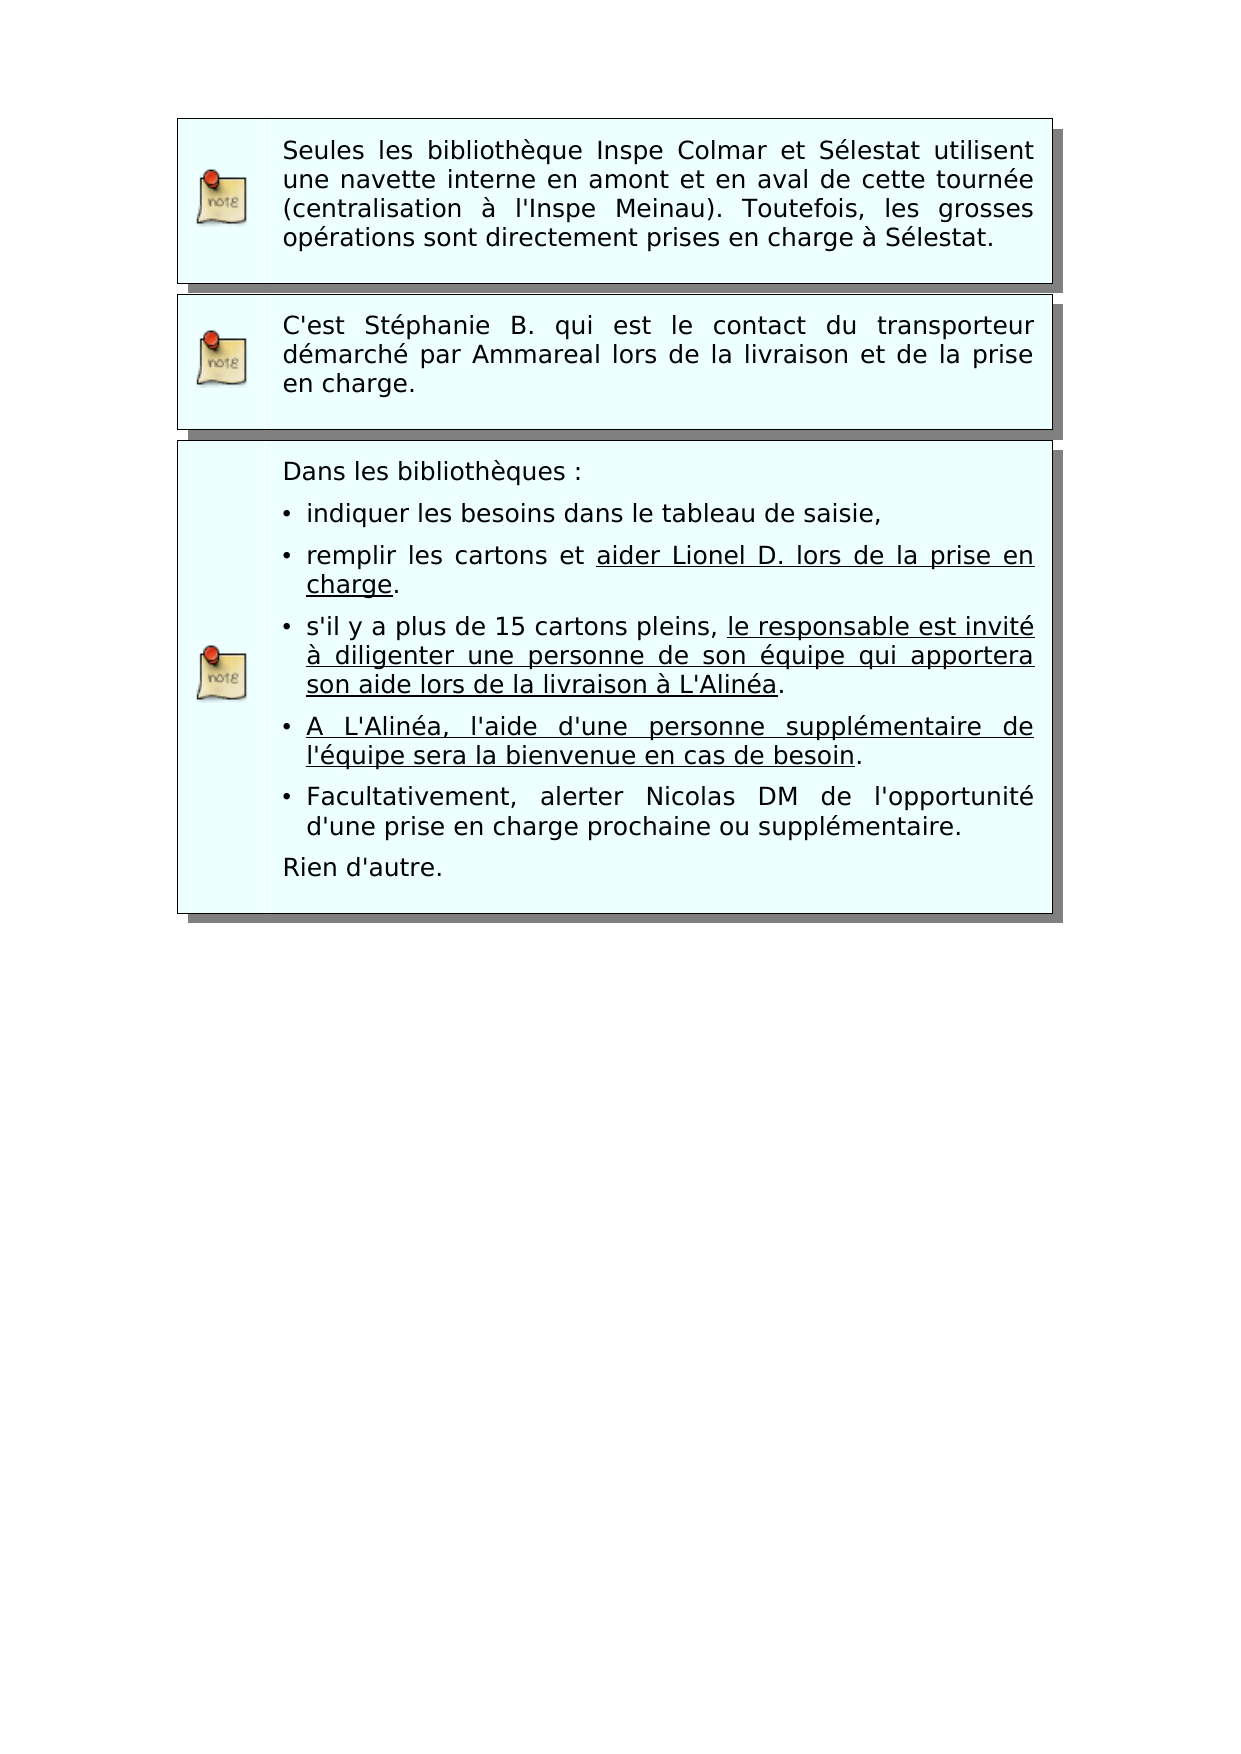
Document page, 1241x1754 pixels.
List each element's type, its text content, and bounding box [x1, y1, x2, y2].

picture [183, 638, 259, 714]
picture [183, 163, 259, 238]
table_header [178, 295, 264, 429]
table_header [178, 119, 264, 283]
table_header C'est Stéphanie B. qui est le contact du transporteur démarché par Ammareal lors de la livraison et de la prise en charge. [265, 295, 1052, 429]
table_header Seules les bibliothèque Inspe Colmar et Sélestat utilisent une navette interne en amont et en aval de cette tournée (centralisation à l'Inspe Meinau). Toutefois, les grosses opérations sont directement prises en charge à Sélestat. [265, 119, 1052, 283]
table_header [178, 441, 264, 913]
table_header Dans les bibliothèques : indiquer les besoins dans le tableau de saisie, remplir les cartons et aider Lionel D. lors de la prise en charge. s'il y a plus de 15 cartons pleins, le responsable est invité à diligenter une personne de son équipe qui apportera son aide lors de la livraison à L'Alinéa. A L'Alinéa, l'aide d'une personne supplémentaire de l'équipe sera la bienvenue en cas de besoin. Facultativement, alerter Nicolas DM de l'opportunité d'une prise en charge prochaine ou supplémentaire. Rien d'autre. [265, 441, 1052, 913]
picture [183, 323, 259, 399]
